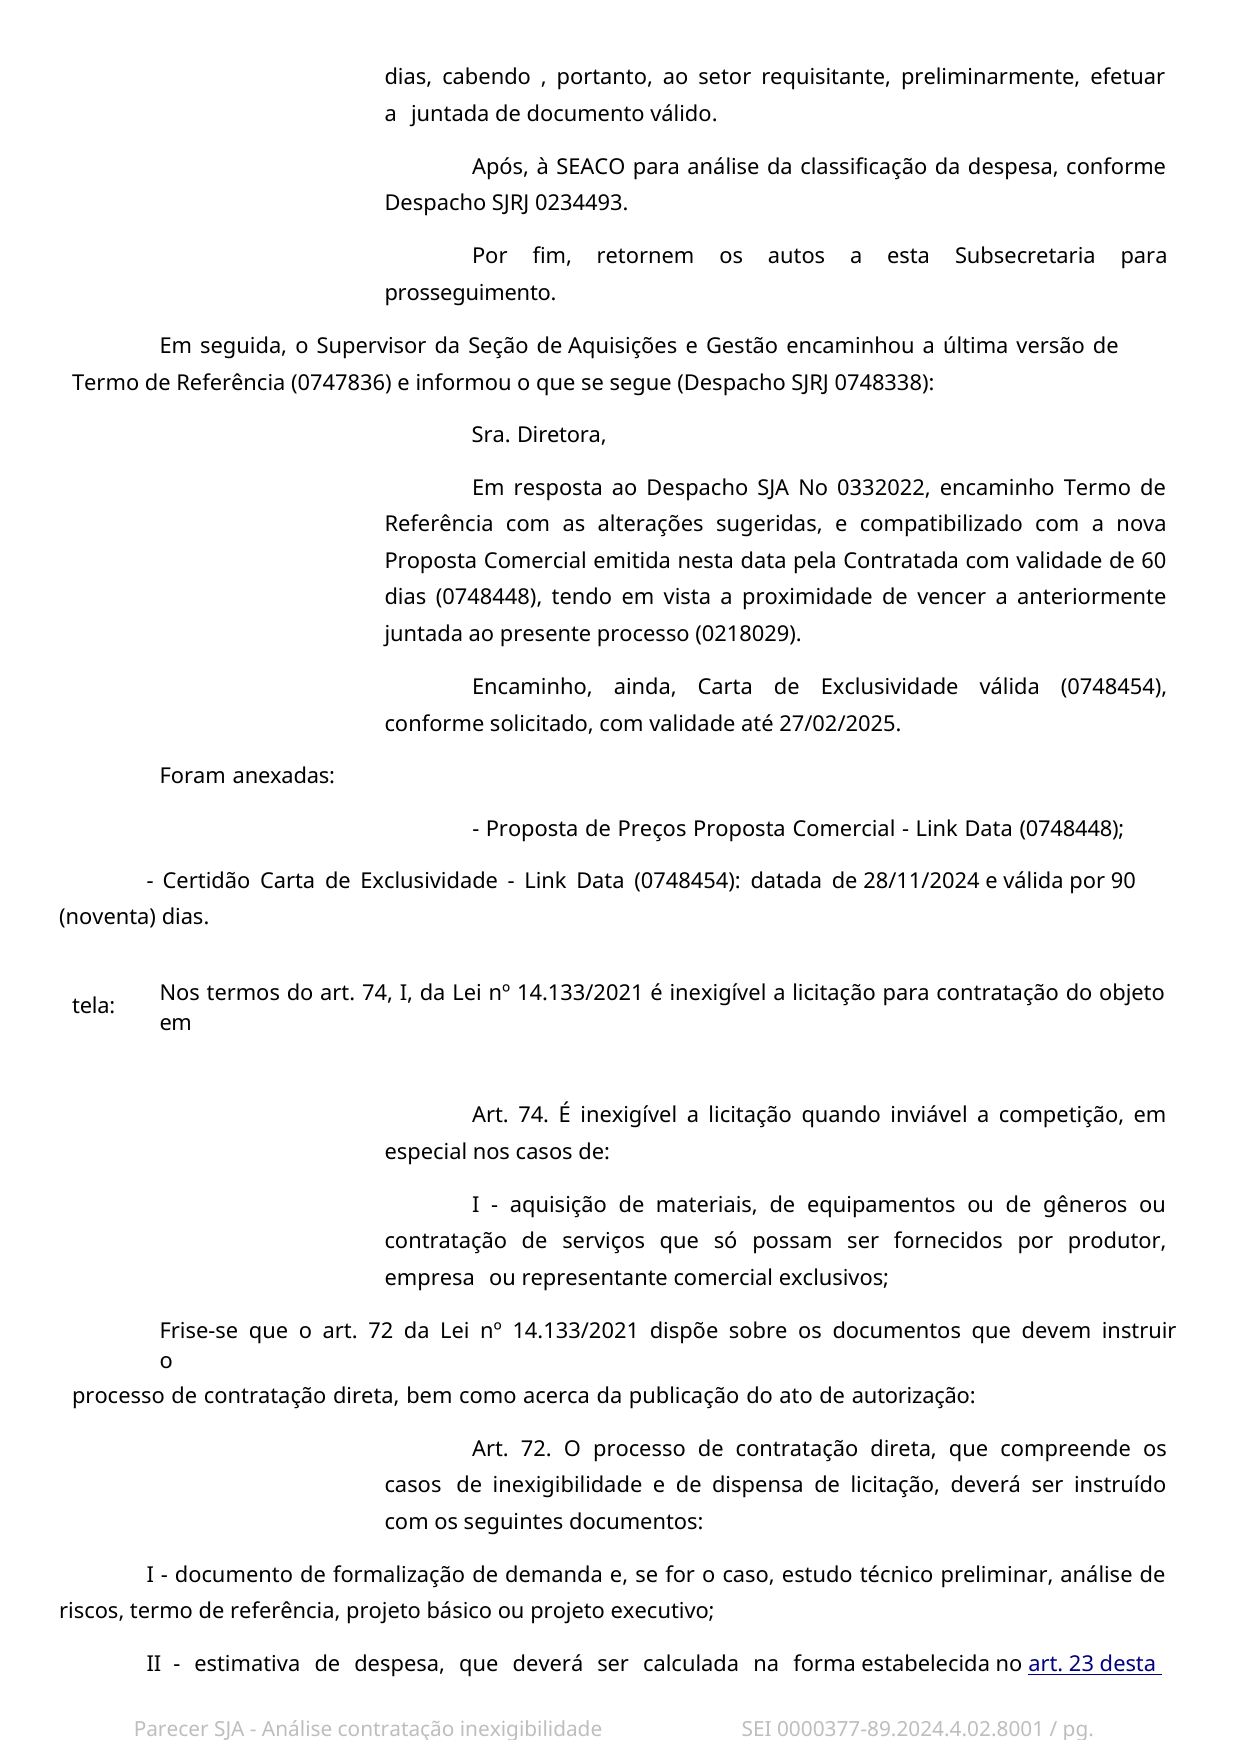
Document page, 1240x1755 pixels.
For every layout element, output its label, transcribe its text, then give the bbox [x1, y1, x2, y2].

text Frise-se que o art. 72 da Lei nº 14.133/2021 dispõe sobre os documentos que devem instruir o [159, 1315, 1181, 1374]
list - documento de formalização de demanda e, se for o caso, estudo técnico preliminar, análise de riscos, termo de referência, projeto básico ou projeto executivo; [59, 1559, 1167, 1625]
text tela: [72, 990, 118, 1020]
text Foram anexadas: [159, 760, 1181, 790]
list Certidão Carta de Exclusividade - Link Data (0748454): datada de 28/11/2024 e válida por 90 (noventa) dias. [59, 865, 1167, 931]
list - estimativa de despesa, que deverá ser calculada na forma estabelecida no art. 23 desta [59, 1648, 1167, 1678]
text Após, à SEACO para análise da classificação da despesa, conforme Despacho SJRJ 0234493. [384, 151, 1167, 217]
text dias, cabendo , portanto, ao setor requisitante, preliminarmente, efetuar a juntada de documento válido. [384, 61, 1181, 128]
list Proposta de Preços Proposta Comercial - Link Data (0748448); [472, 813, 1181, 842]
text processo de contratação direta, bem como acerca da publicação do ato de autorização: [72, 1381, 1181, 1410]
text I - aquisição de materiais, de equipamentos ou de gêneros ou contratação de serviços que só possam ser fornecidos por produtor, empresa ou representante comercial exclusivos; [384, 1189, 1167, 1292]
text Art. 74. É inexigível a licitação quando inviável a competição, em especial nos casos de: [384, 1099, 1167, 1166]
text Em resposta ao Despacho SJA No 0332022, encaminho Termo de Referência com as alterações sugeridas, e compatibilizado com a nova Proposta Comercial emitida nesta data pela Contratada com validade de 60 dias (0748448), tendo em vista a proximidade de vencer a anteriormente juntada ao presente processo (0218029). [384, 472, 1167, 648]
text Sra. Diretora, [59, 419, 1019, 449]
text Em seguida, o Supervisor da Seção de Aquisições e Gestão encaminhou a última versão de Termo de Referência (0747836) e informou o que se segue (Despacho SJRJ 0748338): [72, 330, 1179, 396]
text Art. 72. O processo de contratação direta, que compreende os casos de inexigibilidade e de dispensa de licitação, deverá ser instruído com os seguintes documentos: [384, 1433, 1167, 1536]
text Nos termos do art. 74, I, da Lei nº 14.133/2021 é inexigível a licitação para contratação do objeto em [159, 977, 1181, 1036]
text Encaminho, ainda, Carta de Exclusividade válida (0748454), conforme solicitado, com validade até 27/02/2025. [384, 671, 1167, 737]
text Por fim, retornem os autos a esta Subsecretaria para prosseguimento. [384, 240, 1167, 307]
